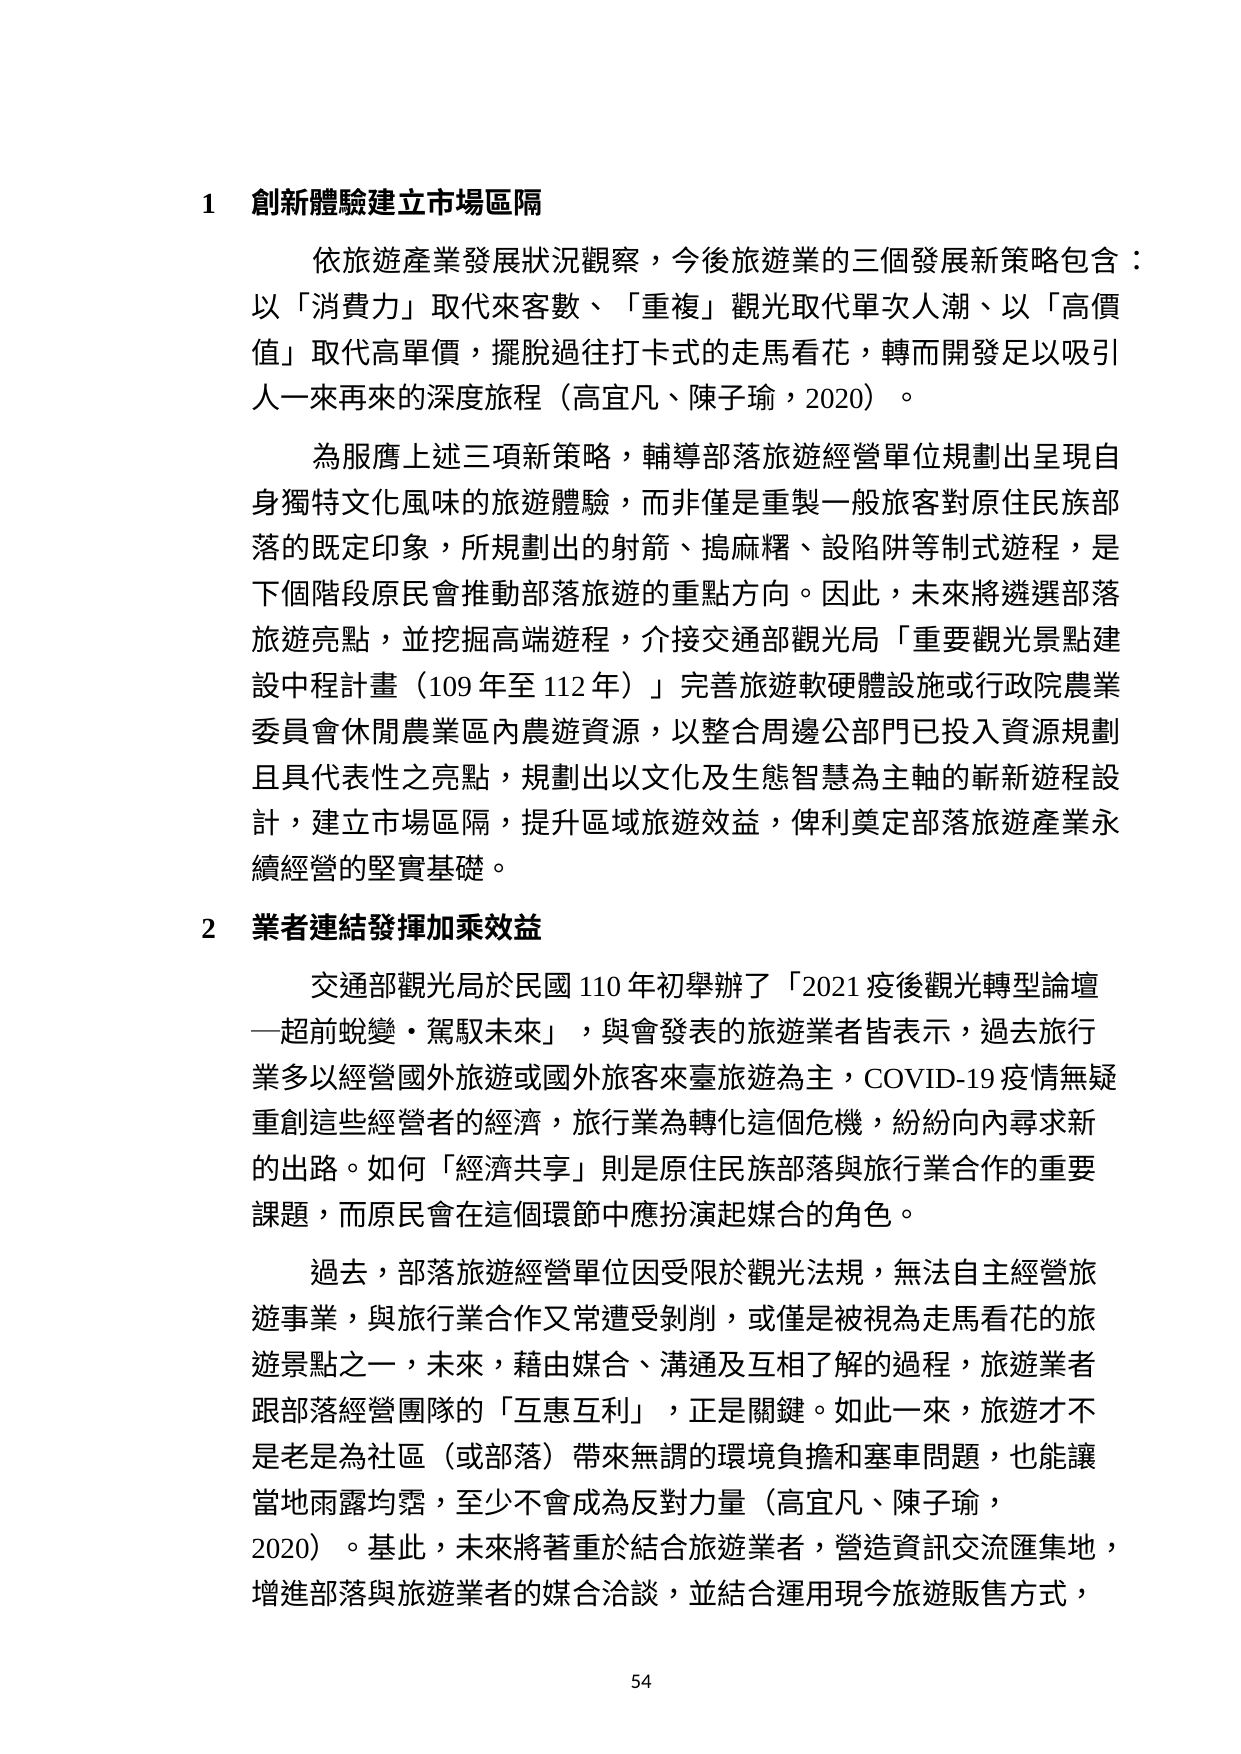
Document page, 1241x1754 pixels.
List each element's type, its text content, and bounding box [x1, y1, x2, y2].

list 創新體驗建立市場區隔 [201, 176, 1122, 222]
text 依旅遊產業發展狀況觀察，今後旅遊業的三個發展新策略包含：以「消費力」取代來客數、「重複」觀光取代單次人潮、以「高價值」取代高單價，擺脫過往打卡式的走馬看花，轉而開發足以吸引人一來再來的深度旅程（高宜凡、陳子瑜，2020）。 [251, 235, 1122, 418]
list 業者連結發揮加乘效益 [201, 901, 1122, 947]
list 過去，部落旅遊經營單位因受限於觀光法規，無法自主經營旅遊事業，與旅行業合作又常遭受剝削，或僅是被視為走馬看花的旅遊景點之一，未來，藉由媒合、溝通及互相了解的過程，旅遊業者跟部落經營團隊的「互惠互利」，正是關鍵。如此一來，旅遊才不是老是為社區（或部落）帶來無謂的環境負擔和塞車問題，也能讓當地雨露均霑，至少不會成為反對力量（高宜凡、陳子瑜，2020）。基此，未來將著重於結合旅遊業者，營造資訊交流匯集地，增進部落與旅遊業者的媒合洽談，並結合運用現今旅遊販售方式，如：B2C（Business To Customer）或B2B（Business To Business）的巿場機制，共創部落旅遊新的契機。 [251, 1247, 1122, 1614]
text 為服膺上述三項新策略，輔導部落旅遊經營單位規劃出呈現自身獨特文化風味的旅遊體驗，而非僅是重製一般旅客對原住民族部落的既定印象，所規劃出的射箭、搗麻糬、設陷阱等制式遊程，是下個階段原民會推動部落旅遊的重點方向。因此，未來將遴選部落旅遊亮點，並挖掘高端遊程，介接交通部觀光局「重要觀光景點建設中程計畫（109年至112年）」完善旅遊軟硬體設施或行政院農業委員會休閒農業區內農遊資源，以整合周邊公部門已投入資源規劃且具代表性之亮點，規劃出以文化及生態智慧為主軸的嶄新遊程設計，建立市場區隔，提升區域旅遊效益，俾利奠定部落旅遊產業永續經營的堅實基礎。 [251, 431, 1122, 889]
list 交通部觀光局於民國110年初舉辦了「2021疫後觀光轉型論壇─超前蛻變‧駕馭未來」，與會發表的旅遊業者皆表示，過去旅行業多以經營國外旅遊或國外旅客來臺旅遊為主，COVID-19疫情無疑重創這些經營者的經濟，旅行業為轉化這個危機，紛紛向內尋求新的出路。如何「經濟共享」則是原住民族部落與旅行業合作的重要課題，而原民會在這個環節中應扮演起媒合的角色。 [251, 960, 1122, 1235]
